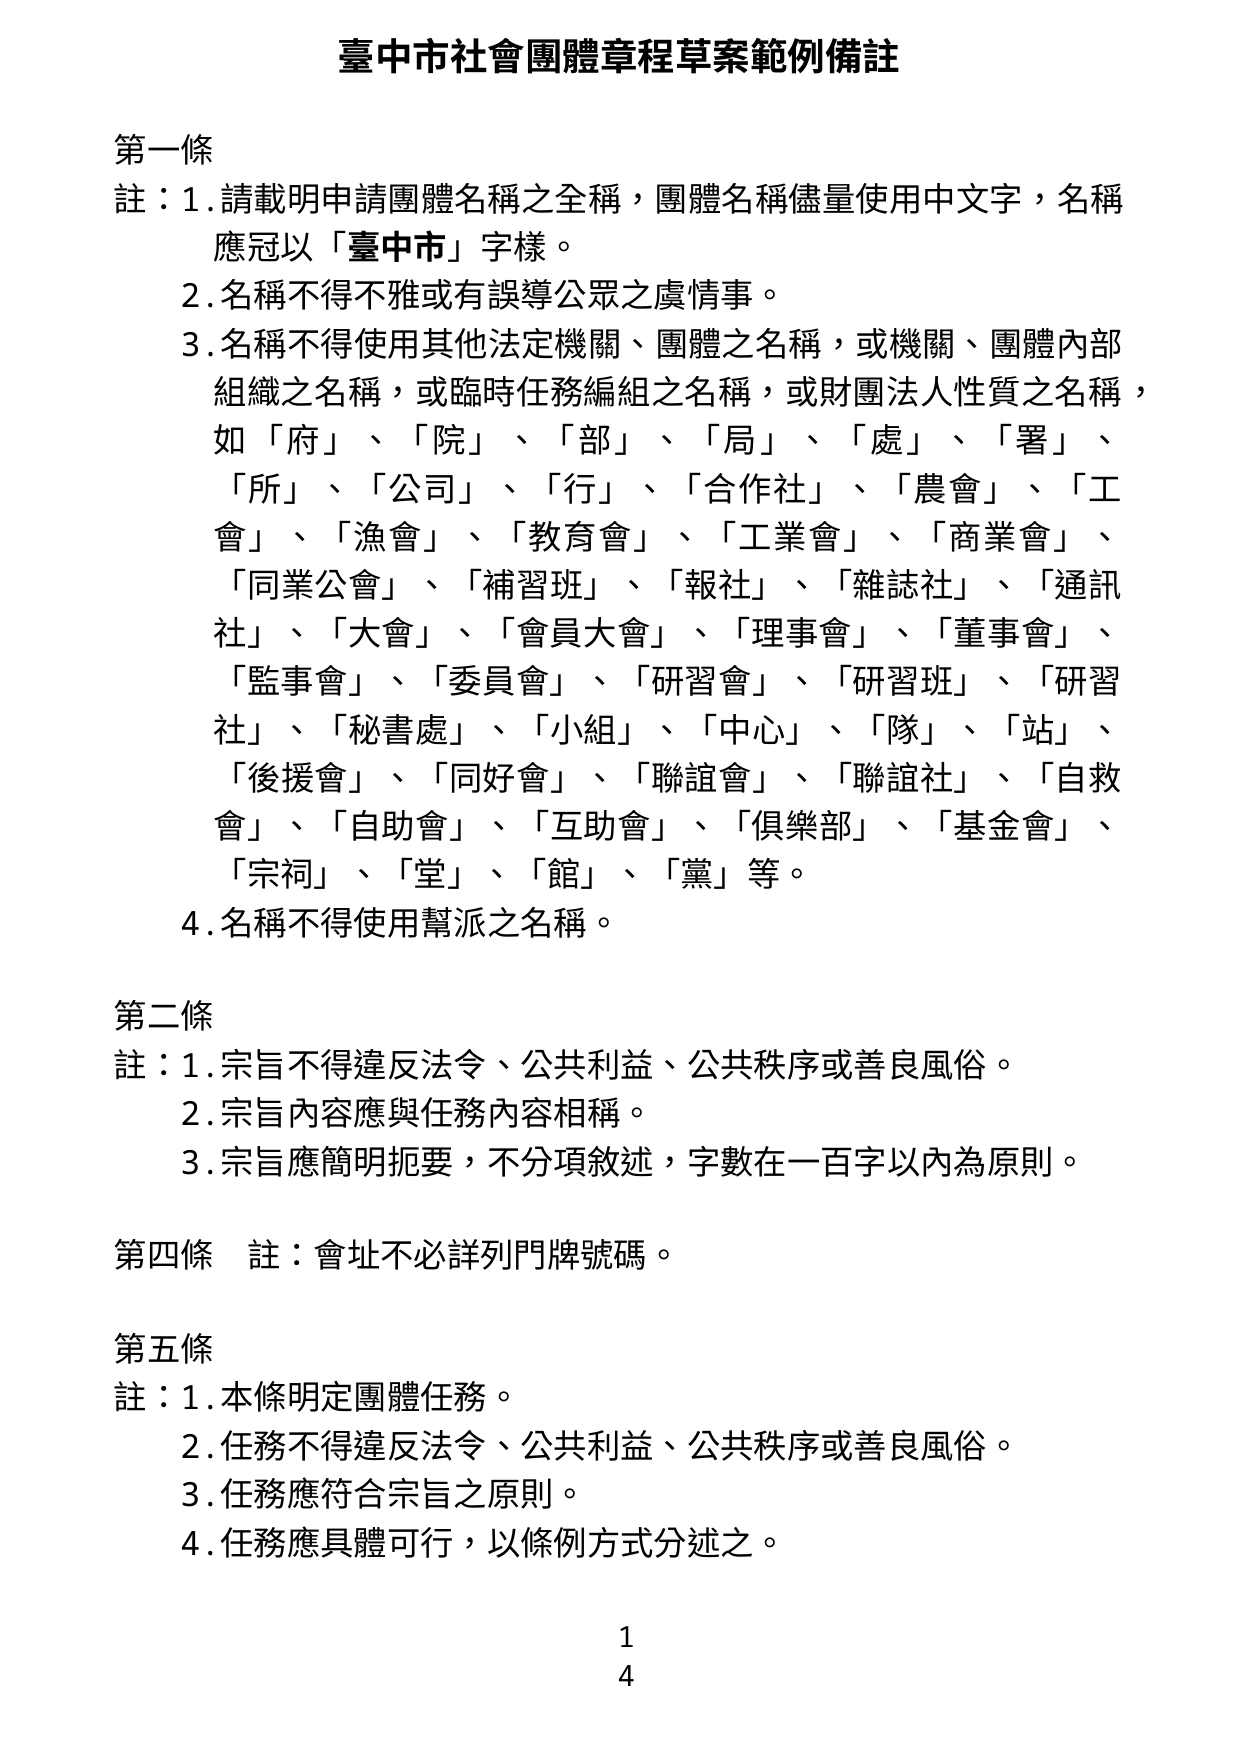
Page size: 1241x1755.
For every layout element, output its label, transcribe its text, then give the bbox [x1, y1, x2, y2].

text 註：1.本條明定團體任務。 [113, 1371, 1124, 1419]
text 第四條 註：會址不必詳列門牌號碼。 [113, 1229, 1124, 1277]
text 2.任務不得違反法令、公共利益、公共秩序或善良風俗。 [113, 1419, 1124, 1468]
text 3.任務應符合宗旨之原則。 [113, 1468, 1124, 1516]
text 4.名稱不得使用幫派之名稱。 [113, 896, 1124, 945]
text 2.名稱不得不雅或有誤導公眾之虞情事。 [113, 269, 1124, 317]
text 註：1.請載明申請團體名稱之全稱，團體名稱儘量使用中文字，名稱應冠以「臺中市」字樣。 [113, 172, 1124, 269]
text 3.宗旨應簡明扼要，不分項敘述，字數在一百字以內為原則。 [113, 1135, 1124, 1184]
text 第一條 [113, 124, 1124, 172]
text 第二條 [113, 990, 1124, 1038]
text 臺中市社會團體章程草案範例備註 [113, 27, 1124, 81]
text 4.任務應具體可行，以條例方式分述之。 [113, 1516, 1124, 1565]
text 2.宗旨內容應與任務內容相稱。 [113, 1087, 1124, 1135]
text 第五條 [113, 1323, 1124, 1371]
text 3.名稱不得使用其他法定機關、團體之名稱，或機關、團體內部組織之名稱，或臨時任務編組之名稱，或財團法人性質之名稱，如「府」、「院」、「部」、「局」、「處」、「署」、「所」、「公司」、「行」、「合作社」、「農會」、「工會」、「漁會」、「教育會」、「工業會」、「商業會」、「同業公會」、「補習班」、「報社」、「雜誌社」、「通訊社」、「大會」、「會員大會」、「理事會」、「董事會」、「監事會」、「委員會」、「研習會」、「研習班」、「研習社」、「秘書處」、「小組」、「中心」、「隊」、「站」、「後援會」、「同好會」、「聯誼會」、「聯誼社」、「自救會」、「自助會」、「互助會」、「俱樂部」、「基金會」、「宗祠」、「堂」、「館」、「黨」等。 [113, 317, 1124, 896]
text 註：1.宗旨不得違反法令、公共利益、公共秩序或善良風俗。 [113, 1038, 1124, 1087]
